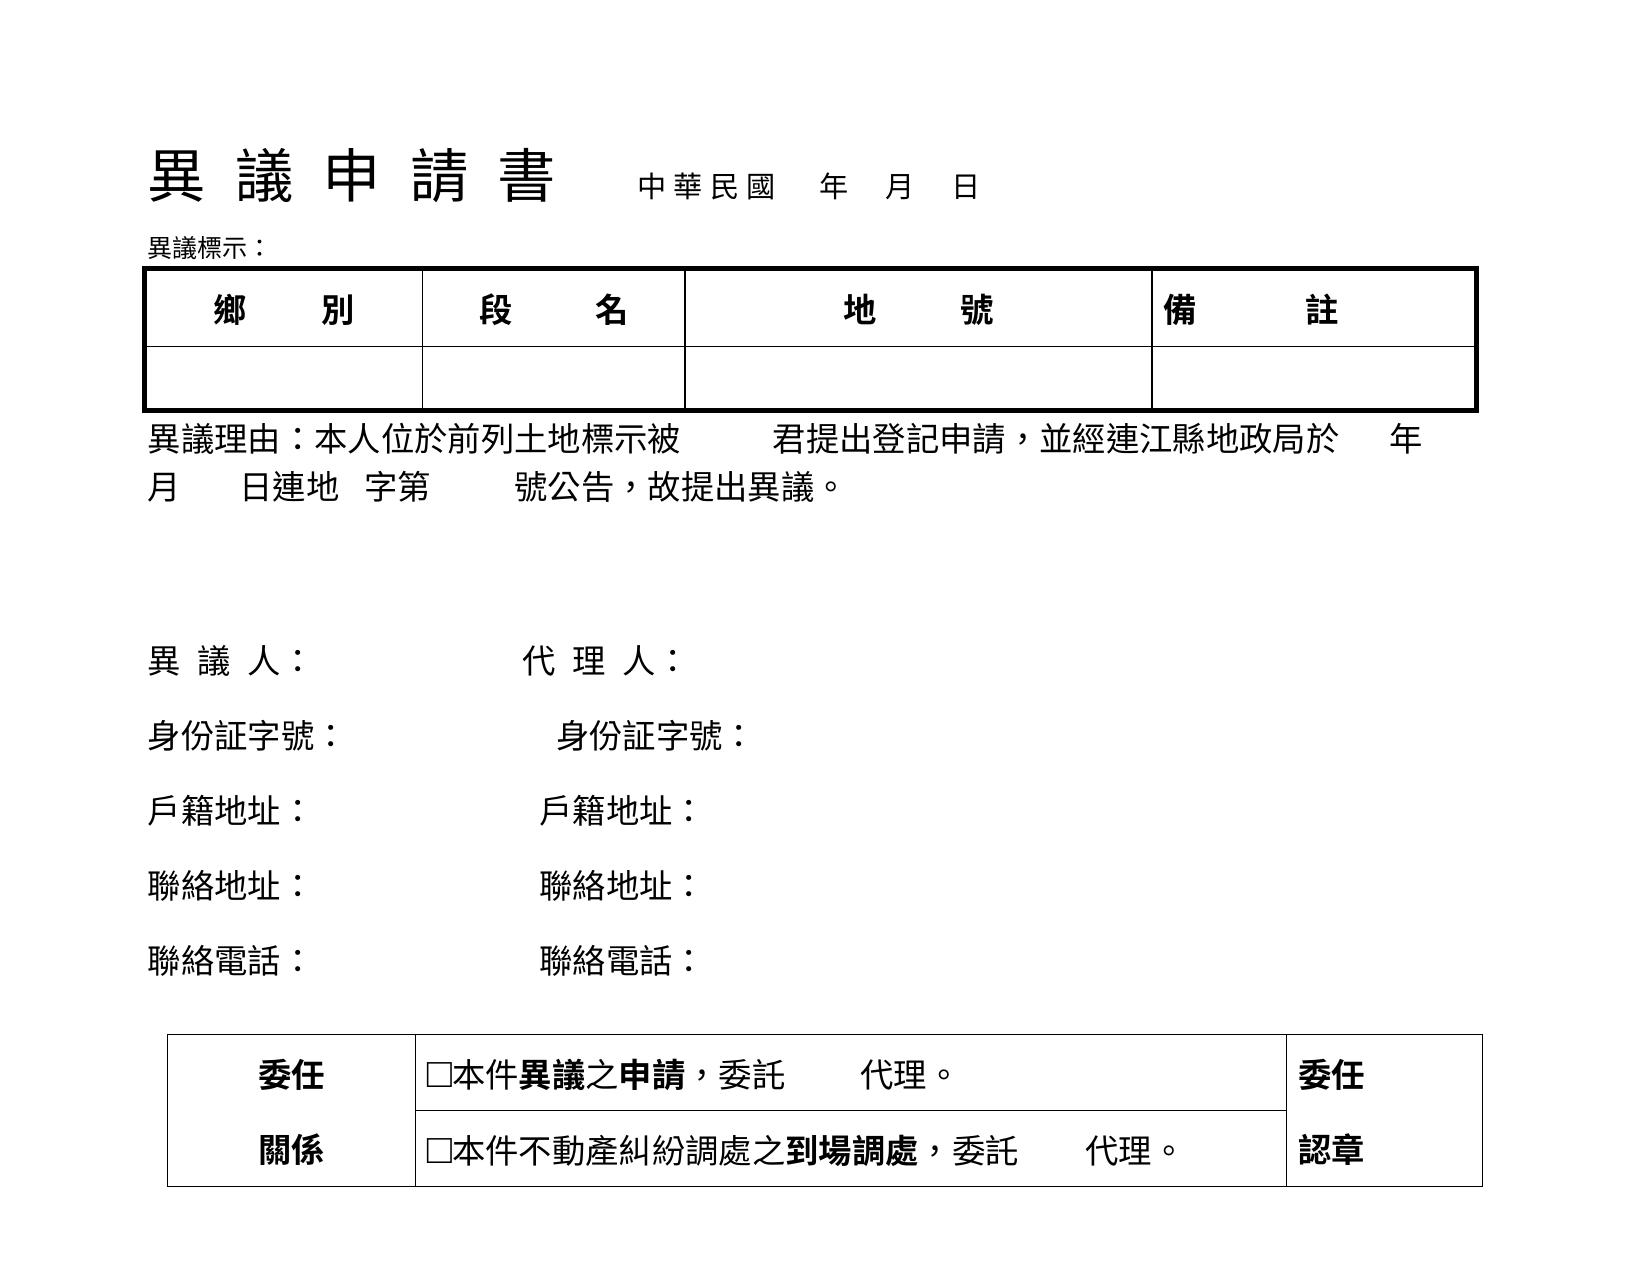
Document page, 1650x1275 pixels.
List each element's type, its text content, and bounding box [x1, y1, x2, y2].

text 異議標示： [148, 228, 1502, 266]
table_cell [423, 347, 684, 408]
text 身份証字號： 身份証字號： [148, 697, 1502, 772]
table_header 備 註 [1153, 271, 1474, 346]
table_header 地 號 [686, 271, 1151, 346]
text 聯絡電話： 聯絡電話： [148, 922, 1502, 997]
table_header 鄉 別 [147, 271, 422, 346]
text 異 議 申 請 書 中 華 民 國 年 月 日 [148, 116, 1502, 228]
text 異議理由：本人位於前列土地標示被 君提出登記申請，並經連江縣地政局於 年 月 日連地 字第 號公告，故提出異議。 [148, 413, 1502, 509]
table_header 委任 認章 [1287, 1035, 1482, 1186]
text 異 議 人： 代 理 人： [148, 622, 1502, 697]
table_cell [1153, 347, 1474, 408]
table_cell [147, 347, 422, 408]
text 戶籍地址： 戶籍地址： [148, 772, 1502, 847]
table_header □本件異議之申請，委託 代理。 [416, 1035, 1286, 1110]
table_cell [686, 347, 1151, 408]
table_header 段 名 [423, 271, 684, 346]
text 聯絡地址： 聯絡地址： [148, 847, 1502, 922]
table_header 委任 關係 [168, 1035, 415, 1186]
table_cell □本件不動產糾紛調處之到場調處，委託 代理。 [416, 1111, 1286, 1186]
